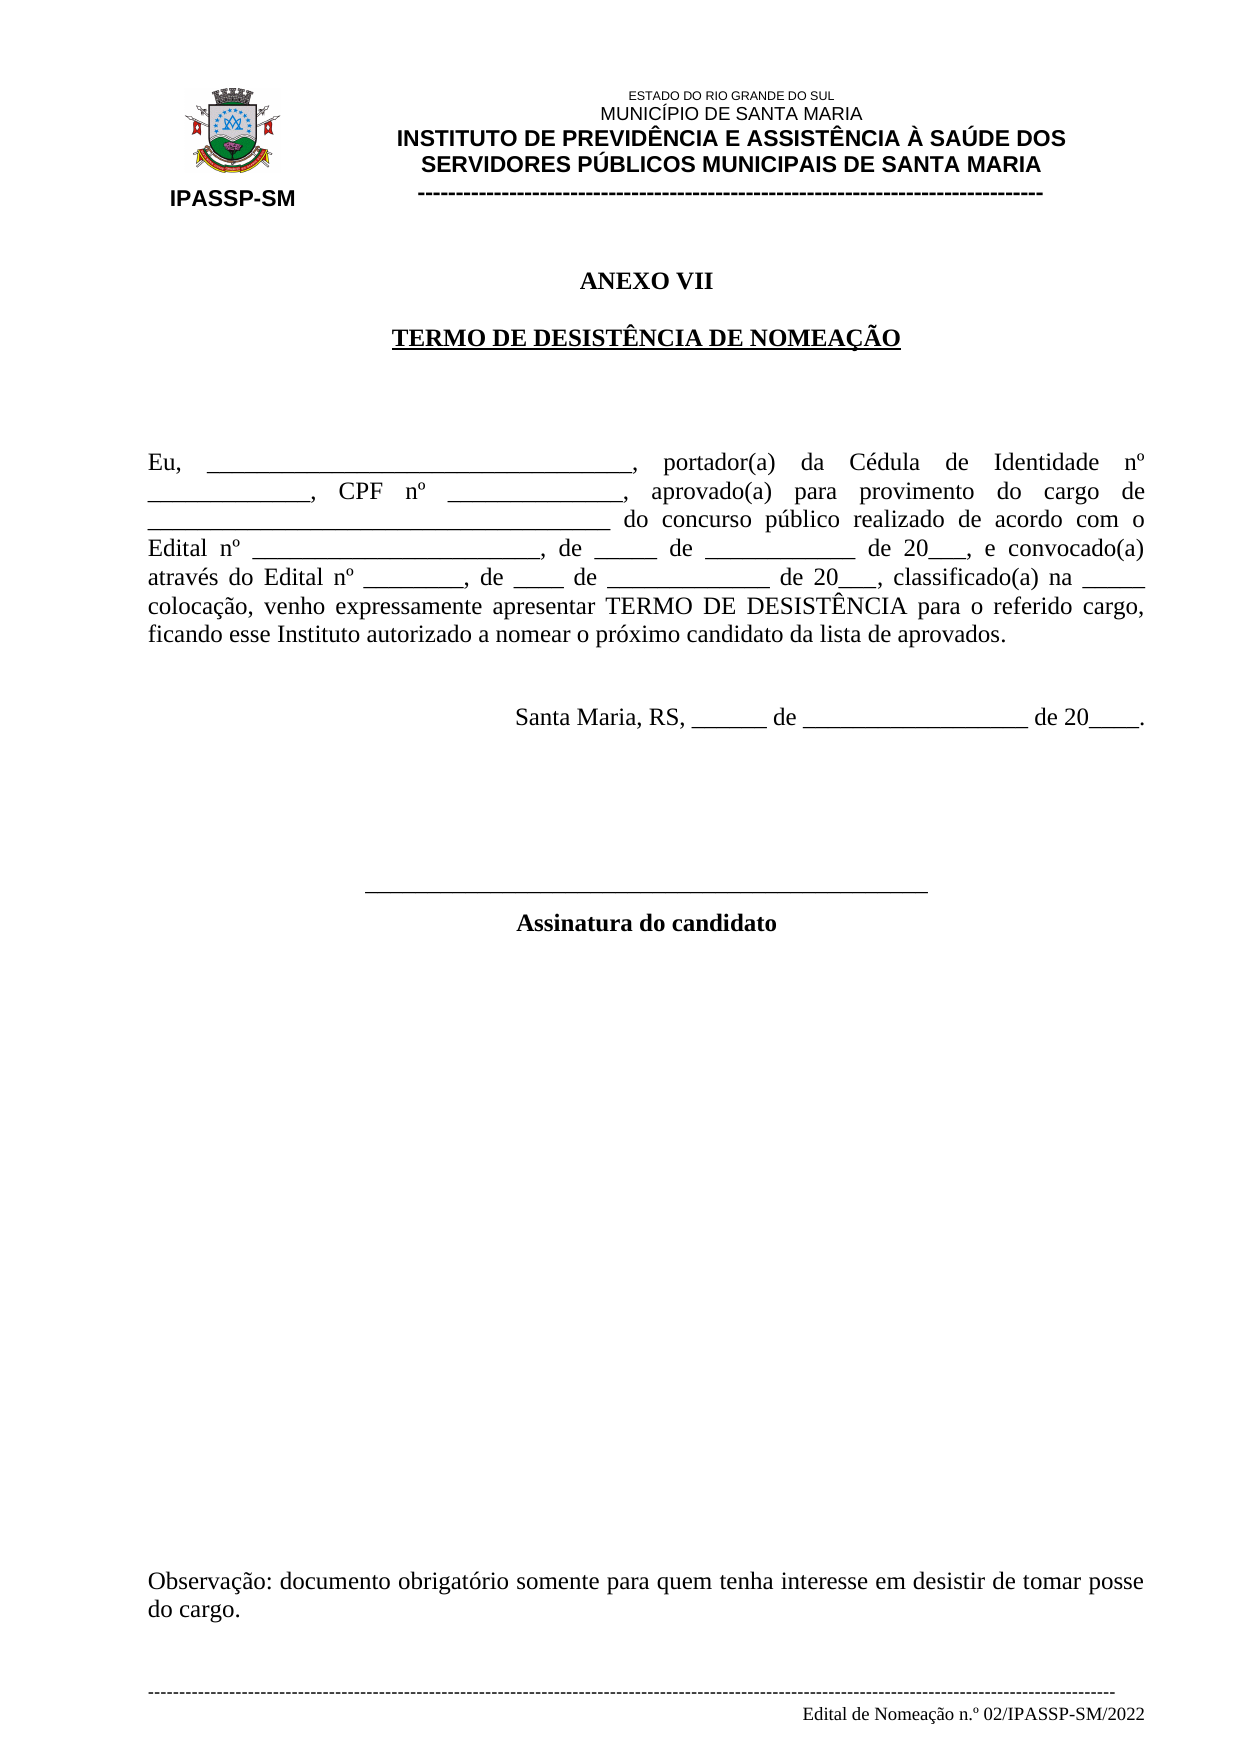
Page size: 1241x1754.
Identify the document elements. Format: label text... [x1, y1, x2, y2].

text Observação: documento obrigatório somente para quem tenha interesse em desistir de tomar posse do cargo. [148, 1566, 1145, 1623]
text _____________________________________________ [148, 867, 1145, 896]
picture [184, 88, 281, 173]
text Eu, __________________________________, portador(a) da Cédula de Identidade nº _____________, CPF nº ______________, aprovado(a) para provimento do cargo de _____________________________________ do concurso público realizado de acordo com o Edital nº _______________________, de _____ de ____________ de 20___, e convocado(a) através do Edital nº ________, de ____ de _____________ de 20___, classificado(a) na _____ colocação, venho expressamente apresentar TERMO DE DESISTÊNCIA para o referido cargo, ficando esse Instituto autorizado a nomear o próximo candidato da lista de aprovados. [148, 447, 1145, 648]
text Assinatura do candidato [148, 908, 1145, 937]
subtitle TERMO DE DESISTÊNCIA DE NOMEAÇÃO [148, 323, 1145, 352]
text ANEXO VII [148, 266, 1145, 294]
text Santa Maria, RS, ______ de __________________ de 20____. [148, 702, 1145, 731]
